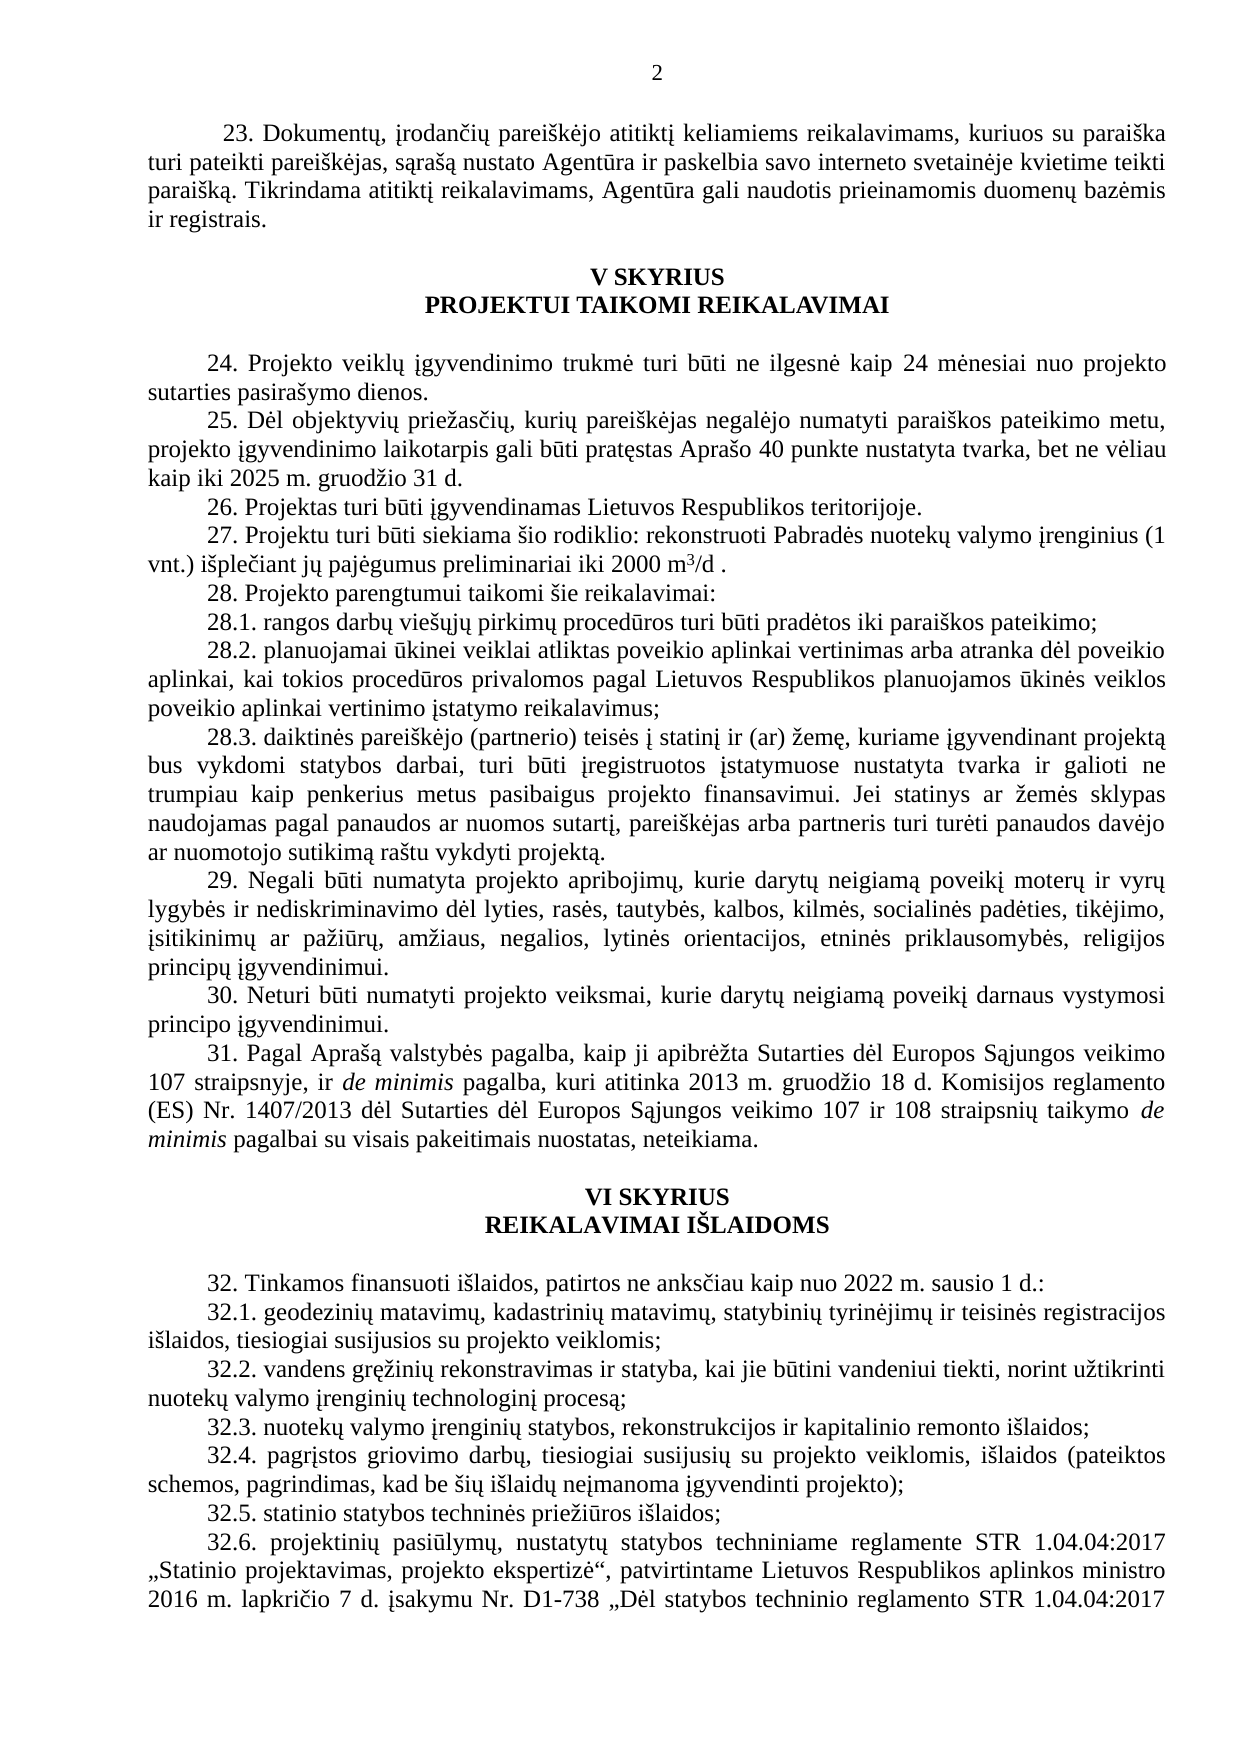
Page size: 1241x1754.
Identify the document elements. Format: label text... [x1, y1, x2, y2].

text 26. Projektas turi būti įgyvendinamas Lietuvos Respublikos teritorijoje. [148, 492, 1167, 521]
text 27. Projektu turi būti siekiama šio rodiklio: rekonstruoti Pabradės nuotekų valymo įrenginius (1 vnt.) išplečiant jų pajėgumus preliminariai iki 2000 m3/d . [148, 521, 1167, 578]
text 28.3. daiktinės pareiškėjo (partnerio) teisės į statinį ir (ar) žemę, kuriame įgyvendinant projektą bus vykdomi statybos darbai, turi būti įregistruotos įstatymuose nustatyta tvarka ir galioti ne trumpiau kaip penkerius metus pasibaigus projekto finansavimui. Jei statinys ar žemės sklypas naudojamas pagal panaudos ar nuomos sutartį, pareiškėjas arba partneris turi turėti panaudos davėjo ar nuomotojo sutikimą raštu vykdyti projektą. [148, 722, 1167, 866]
text 28.2. planuojamai ūkinei veiklai atliktas poveikio aplinkai vertinimas arba atranka dėl poveikio aplinkai, kai tokios procedūros privalomos pagal Lietuvos Respublikos planuojamos ūkinės veiklos poveikio aplinkai vertinimo įstatymo reikalavimus; [148, 636, 1167, 722]
text V SKYRIUS [148, 262, 1167, 291]
text 28.1. rangos darbų viešųjų pirkimų procedūros turi būti pradėtos iki paraiškos pateikimo; [207, 607, 1167, 636]
text VI SKYRIUS [148, 1182, 1167, 1211]
text 32.2. vandens gręžinių rekonstravimas ir statyba, kai jie būtini vandeniui tiekti, norint užtikrinti nuotekų valymo įrenginių technologinį procesą; [148, 1354, 1167, 1412]
text 32.1. geodezinių matavimų, kadastrinių matavimų, statybinių tyrinėjimų ir teisinės registracijos išlaidos, tiesiogiai susijusios su projekto veiklomis; [148, 1297, 1167, 1354]
text 25. Dėl objektyvių priežasčių, kurių pareiškėjas negalėjo numatyti paraiškos pateikimo metu, projekto įgyvendinimo laikotarpis gali būti pratęstas Aprašo 40 punkte nustatyta tvarka, bet ne vėliau kaip iki 2025 m. gruodžio 31 d. [148, 406, 1167, 492]
text 32.3. nuotekų valymo įrenginių statybos, rekonstrukcijos ir kapitalinio remonto išlaidos; [148, 1412, 1167, 1441]
text 32.5. statinio statybos techninės priežiūros išlaidos; [148, 1498, 1167, 1527]
text 32.6. projektinių pasiūlymų, nustatytų statybos techniniame reglamente STR 1.04.04:2017 „Statinio projektavimas, projekto ekspertizė“, patvirtintame Lietuvos Respublikos aplinkos ministro 2016 m. lapkričio 7 d. įsakymu Nr. D1-738 „Dėl statybos techninio reglamento STR 1.04.04:2017 [148, 1527, 1167, 1613]
text PROJEKTUI TAIKOMI REIKALAVIMAI [148, 291, 1167, 319]
text 29. Negali būti numatyta projekto apribojimų, kurie darytų neigiamą poveikį moterų ir vyrų lygybės ir nediskriminavimo dėl lyties, rasės, tautybės, kalbos, kilmės, socialinės padėties, tikėjimo, įsitikinimų ar pažiūrų, amžiaus, negalios, lytinės orientacijos, etninės priklausomybės, religijos principų įgyvendinimui. [148, 866, 1167, 981]
text 32.4. pagrįstos griovimo darbų, tiesiogiai susijusių su projekto veiklomis, išlaidos (pateiktos schemos, pagrindimas, kad be šių išlaidų neįmanoma įgyvendinti projekto); [148, 1441, 1167, 1498]
text 31. Pagal Aprašą valstybės pagalba, kaip ji apibrėžta Sutarties dėl Europos Sąjungos veikimo 107 straipsnyje, ir de minimis pagalba, kuri atitinka 2013 m. gruodžio 18 d. Komisijos reglamento (ES) Nr. 1407/2013 dėl Sutarties dėl Europos Sąjungos veikimo 107 ir 108 straipsnių taikymo de minimis pagalbai su visais pakeitimais nuostatas, neteikiama. [148, 1038, 1167, 1153]
text 28. Projekto parengtumui taikomi šie reikalavimai: [148, 578, 1167, 607]
text 30. Neturi būti numatyti projekto veiksmai, kurie darytų neigiamą poveikį darnaus vystymosi principo įgyvendinimui. [148, 981, 1167, 1038]
text 32. Tinkamos finansuoti išlaidos, patirtos ne anksčiau kaip nuo 2022 m. sausio 1 d.: [148, 1268, 1167, 1297]
text 24. Projekto veiklų įgyvendinimo trukmė turi būti ne ilgesnė kaip 24 mėnesiai nuo projekto sutarties pasirašymo dienos. [148, 348, 1167, 406]
text REIKALAVIMAI IŠLAIDOMS [148, 1211, 1167, 1239]
text 23. Dokumentų, įrodančių pareiškėjo atitiktį keliamiems reikalavimams, kuriuos su paraiška turi pateikti pareiškėjas, sąrašą nustato Agentūra ir paskelbia savo interneto svetainėje kvietime teikti paraišką. Tikrindama atitiktį reikalavimams, Agentūra gali naudotis prieinamomis duomenų bazėmis ir registrais. [148, 118, 1167, 233]
